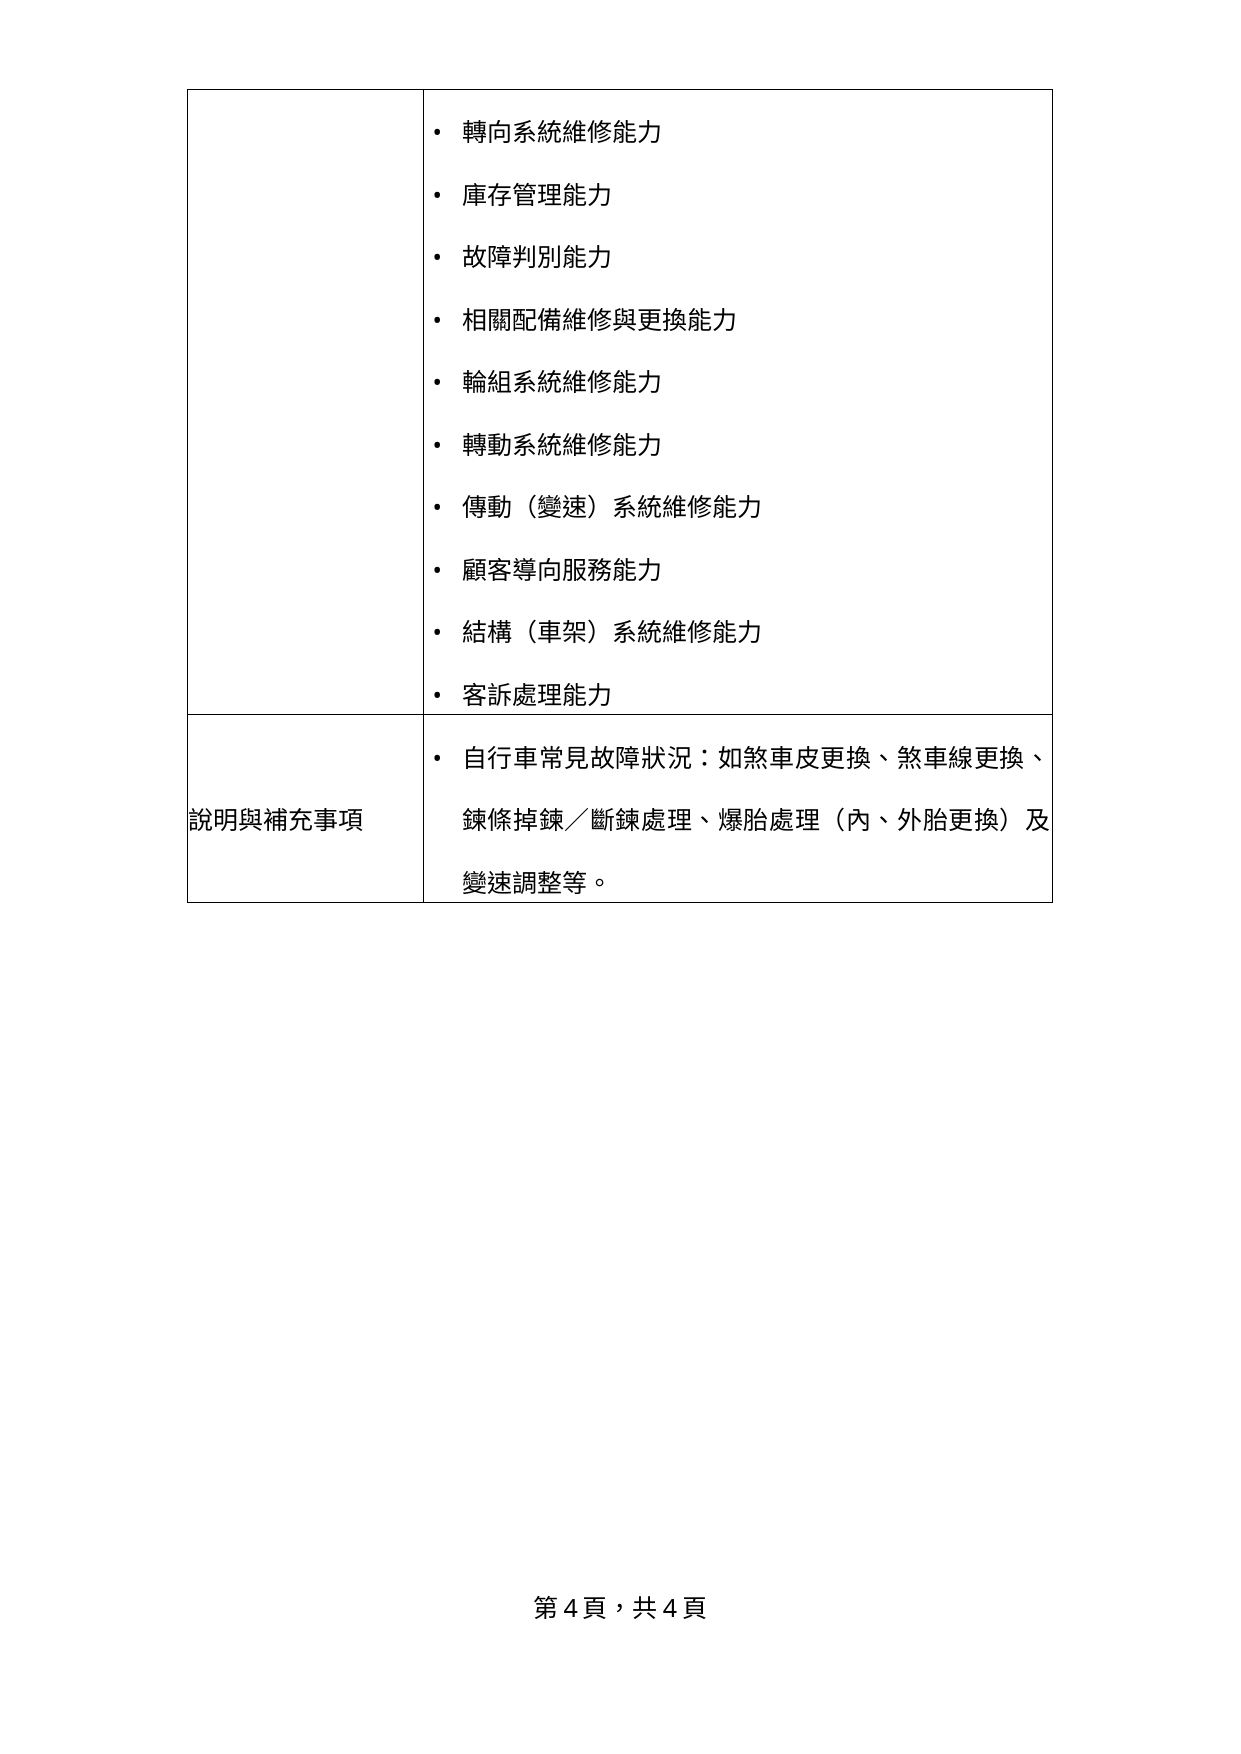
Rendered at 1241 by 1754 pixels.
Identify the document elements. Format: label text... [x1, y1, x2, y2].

table_cell 配件系統維修能力 機具維護保養能力 資訊科技應用能力 各系統檢查能力 文書處理能力 溝通協調能力 計算能力 自行車拆解與組裝能力 制動（煞車）系統維修能力 測試能力 轉向系統維修能力 庫存管理能力 故障判別能力 相關配備維修與更換能力 輪組系統維修能力 轉動系統維修能力 傳動（變速）系統維修能力 顧客導向服務能力 結構（車架）系統維修能力 客訴處理能力 [424, 90, 1052, 714]
table_cell 說明與補充事項 [188, 715, 423, 902]
table_cell [188, 90, 423, 714]
table_cell 自行車常見故障狀況：如煞車皮更換、煞車線更換、鍊條掉鍊／斷鍊處理、爆胎處理（內、外胎更換）及變速調整等。 [424, 715, 1052, 902]
